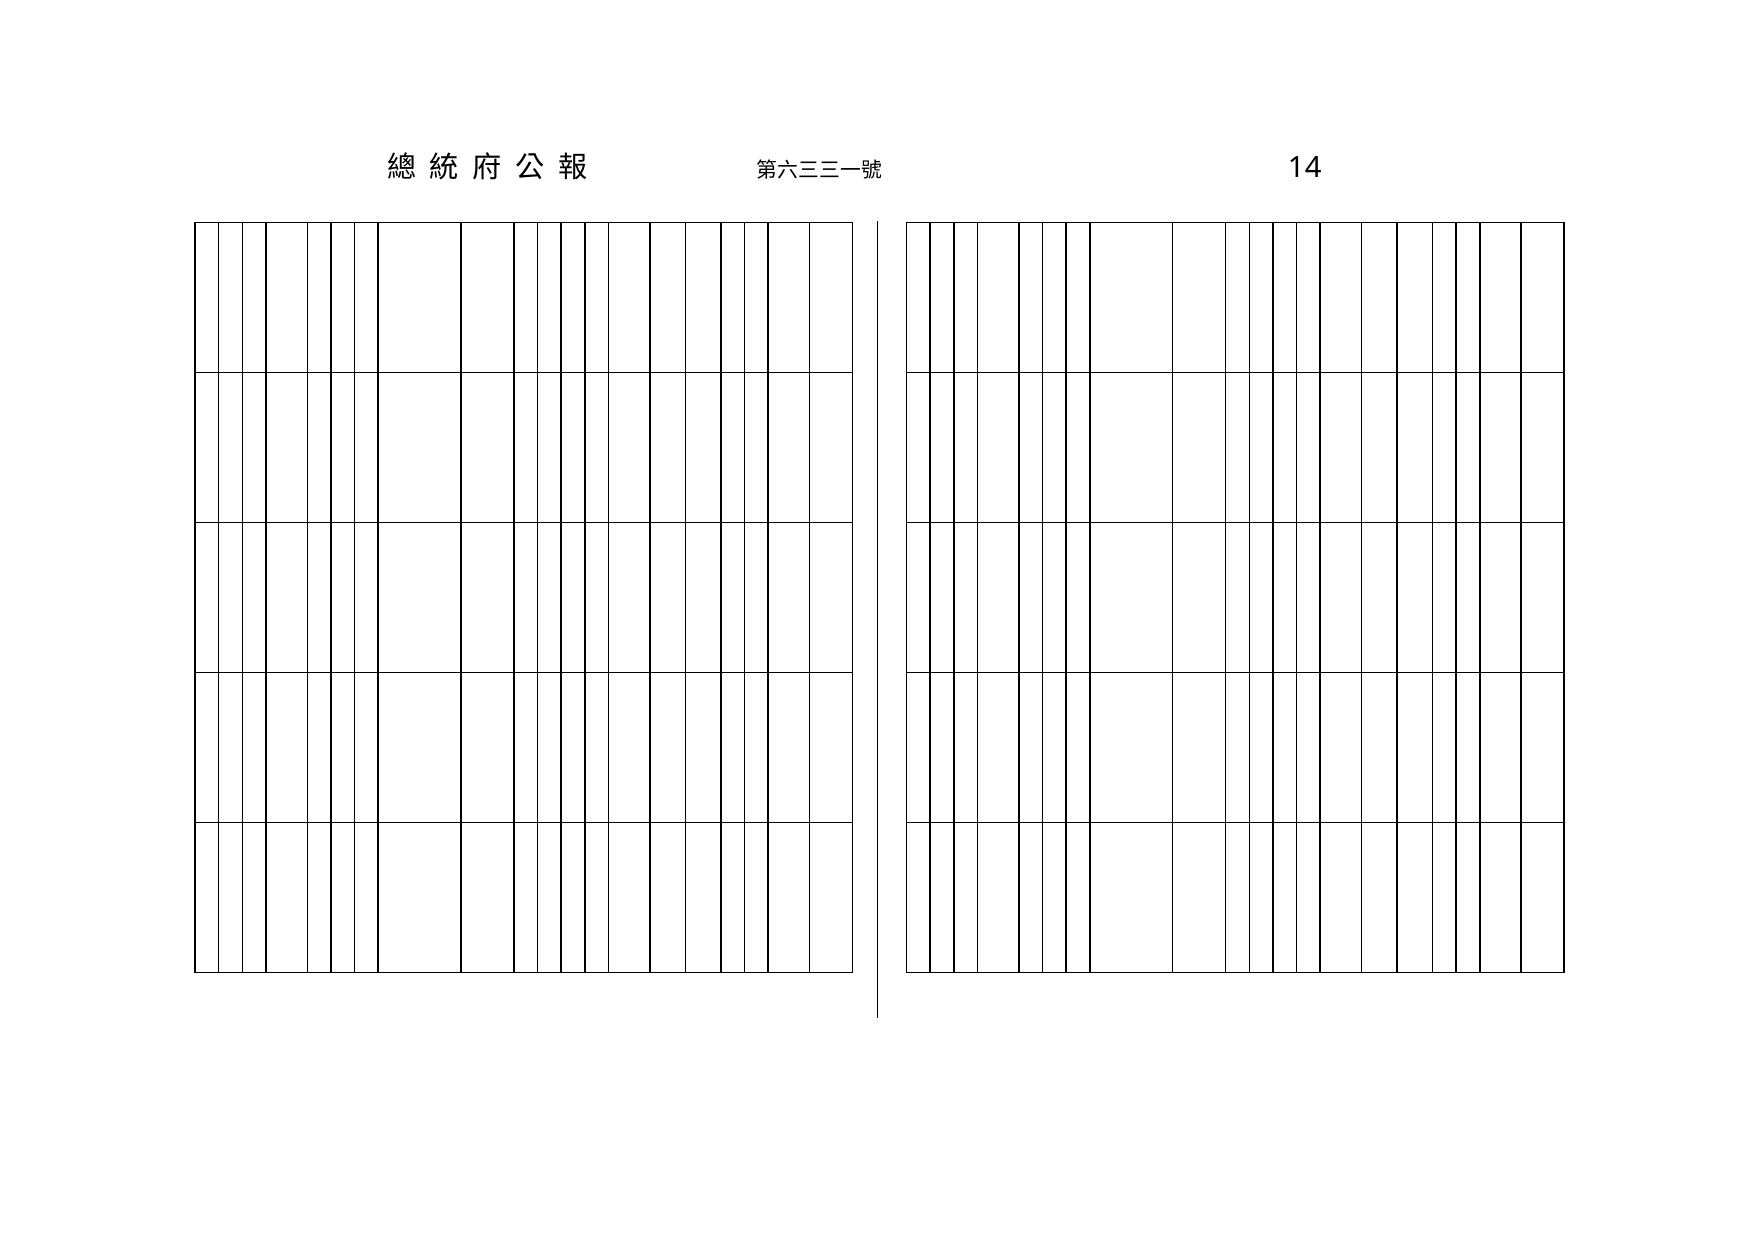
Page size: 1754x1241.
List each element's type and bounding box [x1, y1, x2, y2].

table_cell [745, 523, 767, 672]
table_cell [609, 523, 649, 672]
table_cell [1433, 223, 1455, 372]
table_cell [267, 523, 307, 672]
table_cell [1043, 523, 1065, 672]
table_cell [686, 223, 720, 372]
table_cell [538, 373, 560, 522]
table_cell [1297, 373, 1319, 522]
table_cell [1398, 673, 1432, 822]
table_cell [1091, 673, 1172, 822]
table_cell [243, 523, 265, 672]
table_cell [1067, 373, 1089, 522]
table_cell [355, 373, 377, 522]
table_cell [651, 373, 685, 522]
table_cell [515, 673, 537, 822]
table_cell [1043, 373, 1065, 522]
table_cell [1020, 823, 1042, 972]
table_cell [1297, 223, 1319, 372]
table_cell [686, 373, 720, 522]
table_cell [332, 673, 354, 822]
table_cell [562, 223, 584, 372]
table_cell [1481, 823, 1520, 972]
table_cell [1481, 523, 1520, 672]
table_cell [586, 373, 608, 522]
table_cell [651, 823, 685, 972]
table_cell [1398, 823, 1432, 972]
table_cell [332, 523, 354, 672]
table_cell [1457, 523, 1479, 672]
table_cell [978, 373, 1018, 522]
table_cell [538, 523, 560, 672]
table_cell [769, 523, 809, 672]
table_cell [1020, 373, 1042, 522]
table_cell [686, 673, 720, 822]
table_cell [379, 673, 460, 822]
table_cell [1043, 823, 1065, 972]
table_cell [769, 223, 809, 372]
table_cell [1481, 673, 1520, 822]
table_cell [1274, 373, 1296, 522]
table_cell [955, 523, 977, 672]
table_cell [196, 823, 218, 972]
table_cell [462, 823, 513, 972]
table_cell [308, 523, 330, 672]
table_cell [810, 223, 852, 372]
table_cell [1297, 823, 1319, 972]
table_cell [379, 373, 460, 522]
table_cell [332, 373, 354, 522]
table_cell [355, 523, 377, 672]
table_cell [1321, 673, 1361, 822]
table_cell [1043, 223, 1065, 372]
table_cell [1091, 373, 1172, 522]
table_cell [1274, 823, 1296, 972]
table_cell [1481, 373, 1520, 522]
table_cell [379, 523, 460, 672]
table_cell [332, 823, 354, 972]
table_cell [769, 673, 809, 822]
table_cell [1321, 223, 1361, 372]
table_cell [538, 673, 560, 822]
table_cell [308, 223, 330, 372]
table_cell [745, 673, 767, 822]
table_cell [219, 673, 242, 822]
table_cell [379, 223, 460, 372]
table_cell [1522, 823, 1563, 972]
table_cell [1398, 523, 1432, 672]
table_cell [538, 823, 560, 972]
table_cell [586, 223, 608, 372]
table_cell [609, 823, 649, 972]
table_cell [1398, 223, 1432, 372]
table_cell [562, 673, 584, 822]
table_cell [267, 673, 307, 822]
table_cell [955, 673, 977, 822]
table_cell [1457, 823, 1479, 972]
table_cell [243, 823, 265, 972]
table_cell [515, 373, 537, 522]
table_cell [586, 523, 608, 672]
table_cell [609, 373, 649, 522]
table_cell [1067, 523, 1089, 672]
table_cell [686, 823, 720, 972]
table_cell [1067, 673, 1089, 822]
table_cell [1226, 523, 1249, 672]
table_cell [1362, 673, 1396, 822]
table_cell [243, 373, 265, 522]
table_cell [515, 523, 537, 672]
table_cell [267, 823, 307, 972]
table_cell [1250, 523, 1272, 672]
table_cell [931, 673, 953, 822]
table_cell [219, 823, 242, 972]
table_cell [609, 223, 649, 372]
table_cell [196, 523, 218, 672]
table_cell [769, 373, 809, 522]
table_cell [931, 523, 953, 672]
table_cell [562, 373, 584, 522]
table_cell [907, 823, 929, 972]
table_cell [978, 823, 1018, 972]
table_cell [722, 523, 744, 672]
table_cell [769, 823, 809, 972]
table_cell [196, 373, 218, 522]
table_cell [1067, 823, 1089, 972]
table_cell [722, 823, 744, 972]
table_cell [1297, 673, 1319, 822]
table_cell [1250, 673, 1272, 822]
table_cell [651, 223, 685, 372]
table_cell [810, 523, 852, 672]
table_cell [196, 223, 218, 372]
table_cell [745, 223, 767, 372]
table_cell [515, 223, 537, 372]
table_cell [810, 673, 852, 822]
table_cell [931, 823, 953, 972]
table_cell [1173, 673, 1225, 822]
table_cell [686, 523, 720, 672]
table_cell [308, 673, 330, 822]
table_cell [1362, 223, 1396, 372]
table_cell [1226, 223, 1249, 372]
table_cell [462, 223, 513, 372]
table_cell [1020, 523, 1042, 672]
table_cell [562, 823, 584, 972]
table_cell [538, 223, 560, 372]
table_cell [332, 223, 354, 372]
table_cell [1321, 523, 1361, 672]
table_cell [651, 523, 685, 672]
table_cell [810, 373, 852, 522]
table_cell [586, 673, 608, 822]
table_cell [1522, 223, 1563, 372]
table_cell [978, 223, 1018, 372]
table_cell [1043, 673, 1065, 822]
table_cell [1250, 823, 1272, 972]
table_cell [1091, 223, 1172, 372]
table_cell [462, 673, 513, 822]
table_cell [1481, 223, 1520, 372]
table_cell [1173, 523, 1225, 672]
table_cell [1274, 523, 1296, 672]
table_cell [745, 373, 767, 522]
table_cell [1274, 673, 1296, 822]
table_cell [462, 523, 513, 672]
table_cell [1067, 223, 1089, 372]
table_cell [219, 373, 242, 522]
table_cell [219, 523, 242, 672]
table_cell [1522, 373, 1563, 522]
table_cell [651, 673, 685, 822]
table_cell [978, 673, 1018, 822]
table_cell [1321, 373, 1361, 522]
table_cell [978, 523, 1018, 672]
table_cell [308, 823, 330, 972]
table_cell [586, 823, 608, 972]
table_cell [745, 823, 767, 972]
table_cell [267, 223, 307, 372]
table_cell [1020, 223, 1042, 372]
table_cell [1362, 373, 1396, 522]
table_cell [722, 223, 744, 372]
table_cell [1173, 223, 1225, 372]
table_cell [1362, 823, 1396, 972]
table_cell [243, 673, 265, 822]
table_cell [1522, 523, 1563, 672]
table_cell [1398, 373, 1432, 522]
table_cell [1433, 523, 1455, 672]
table_cell [931, 373, 953, 522]
table_cell [1226, 373, 1249, 522]
table_cell [1433, 673, 1455, 822]
table_cell [355, 223, 377, 372]
table_cell [1226, 673, 1249, 822]
table_cell [1433, 823, 1455, 972]
table_cell [1173, 823, 1225, 972]
table_cell [907, 223, 929, 372]
table_cell [1297, 523, 1319, 672]
table_cell [722, 673, 744, 822]
table_cell [1091, 523, 1172, 672]
table_cell [1250, 223, 1272, 372]
table_cell [1457, 673, 1479, 822]
table_cell [1091, 823, 1172, 972]
table_cell [1173, 373, 1225, 522]
table_cell [308, 373, 330, 522]
table_cell [355, 823, 377, 972]
table_cell [1020, 673, 1042, 822]
table_cell [907, 373, 929, 522]
table_cell [267, 373, 307, 522]
table_cell [1433, 373, 1455, 522]
table_cell [355, 673, 377, 822]
table_cell [1362, 523, 1396, 672]
table_cell [931, 223, 953, 372]
table_cell [722, 373, 744, 522]
table_cell [1522, 673, 1563, 822]
table_cell [955, 823, 977, 972]
table_cell [1457, 223, 1479, 372]
table_cell [515, 823, 537, 972]
table_cell [1226, 823, 1249, 972]
table_cell [379, 823, 460, 972]
table_cell [562, 523, 584, 672]
table_cell [1457, 373, 1479, 522]
table_cell [219, 223, 242, 372]
table_cell [907, 523, 929, 672]
table_cell [196, 673, 218, 822]
table_cell [1321, 823, 1361, 972]
table_cell [609, 673, 649, 822]
table_cell [955, 223, 977, 372]
table_cell [955, 373, 977, 522]
table_cell [907, 673, 929, 822]
table_cell [1250, 373, 1272, 522]
table_cell [243, 223, 265, 372]
table_cell [462, 373, 513, 522]
table_cell [1274, 223, 1296, 372]
table_cell [810, 823, 852, 972]
